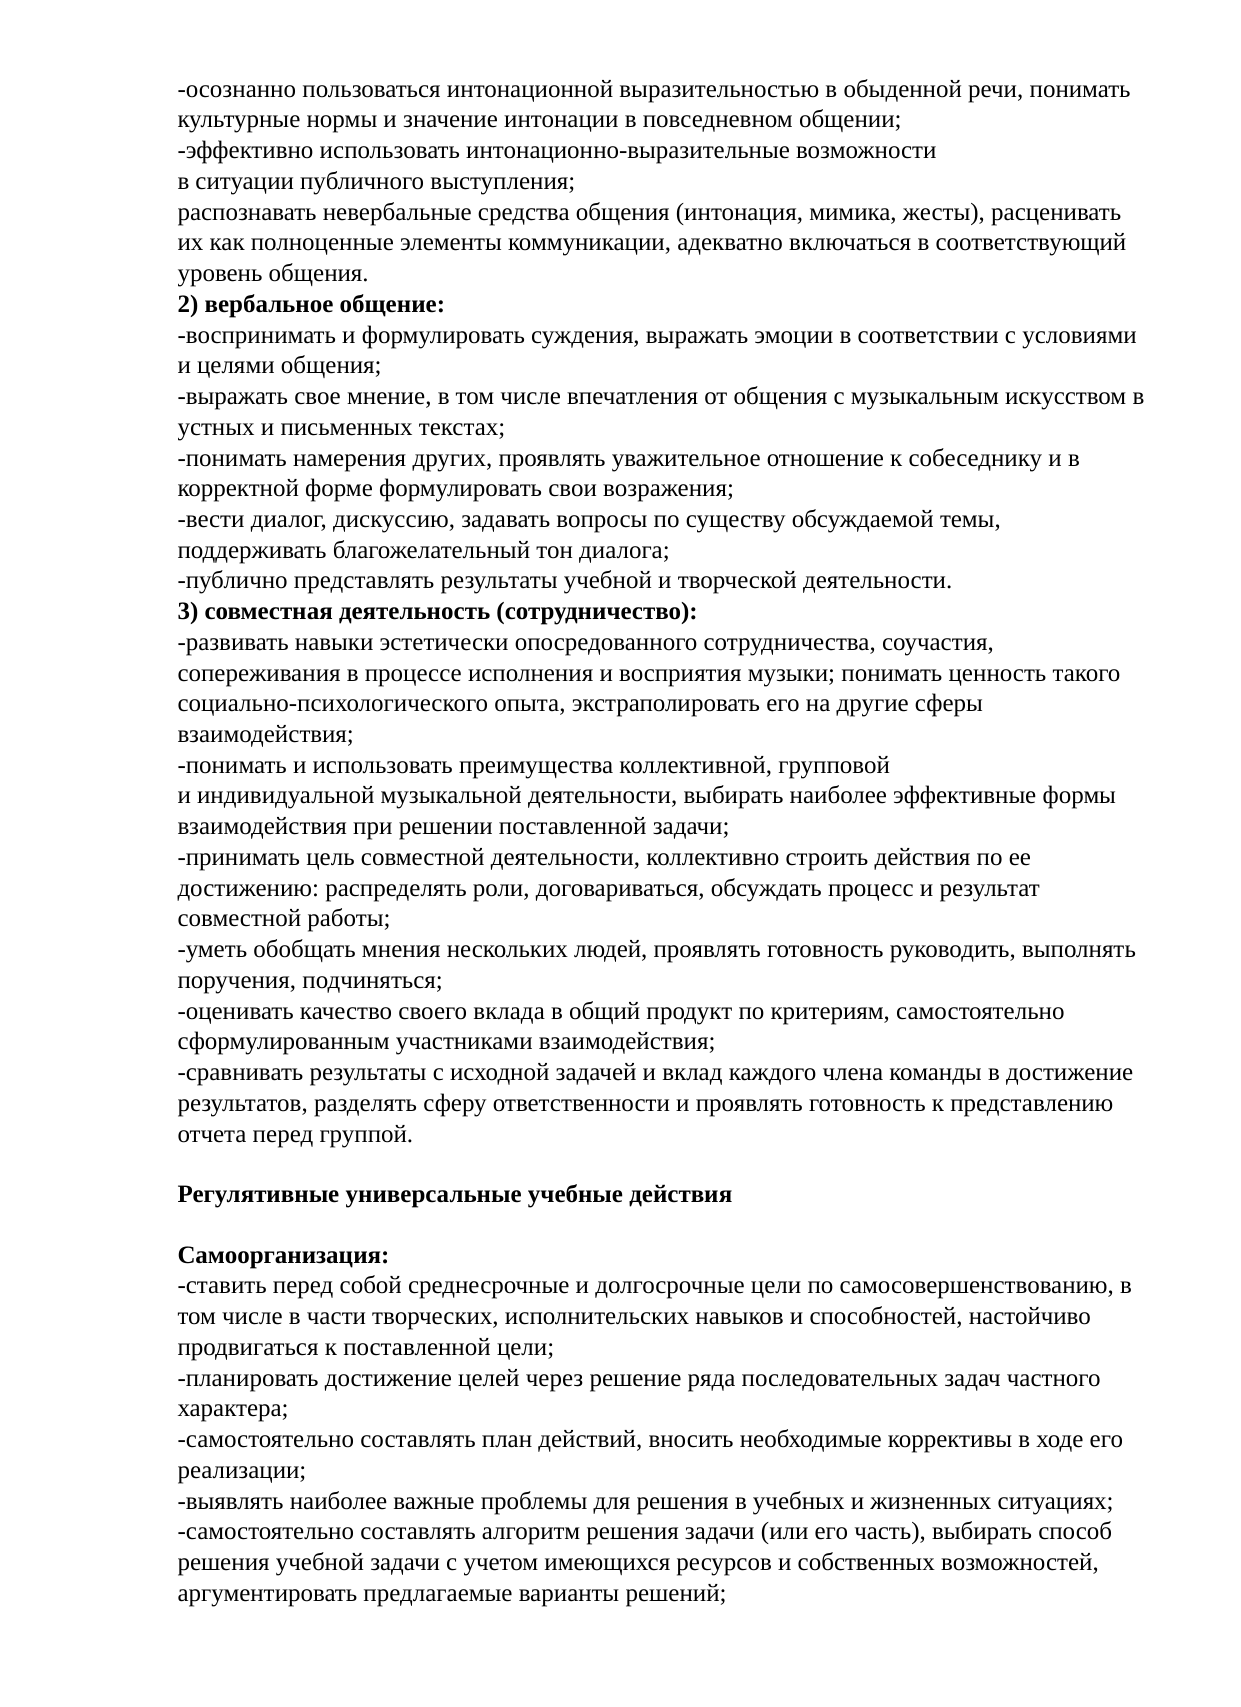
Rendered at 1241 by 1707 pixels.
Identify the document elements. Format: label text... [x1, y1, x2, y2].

text Регулятивные универсальные учебные действия [177, 1179, 1152, 1208]
text -уметь обобщать мнения нескольких людей, проявлять готовность руководить, выполнять поручения, подчиняться; [177, 934, 1152, 994]
text -эффективно использовать интонационно-выразительные возможности в ситуации публичного выступления; [177, 135, 1152, 195]
text -планировать достижение целей через решение ряда последовательных задач частного характера; [177, 1363, 1152, 1422]
text -понимать и использовать преимущества коллективной, групповой и индивидуальной музыкальной деятельности, выбирать наиболее эффективные формы взаимодействия при решении поставленной задачи; [177, 750, 1152, 840]
text -принимать цель совместной деятельности, коллективно строить действия по ее достижению: распределять роли, договариваться, обсуждать процесс и результат совместной работы; [177, 842, 1152, 932]
text Самоорганизация: [177, 1240, 1152, 1269]
text -самостоятельно составлять алгоритм решения задачи (или его часть), выбирать способ решения учебной задачи с учетом имеющихся ресурсов и собственных возможностей, аргументировать предлагаемые варианты решений; [177, 1516, 1152, 1607]
text -ставить перед собой среднесрочные и долгосрочные цели по самосовершенствованию, в том числе в части творческих, исполнительских навыков и способностей, настойчиво продвигаться к поставленной цели; [177, 1271, 1152, 1361]
text -понимать намерения других, проявлять уважительное отношение к собеседнику и в корректной форме формулировать свои возражения; [177, 443, 1152, 502]
text 2) вербальное общение: [177, 289, 1152, 318]
text -выявлять наиболее важные проблемы для решения в учебных и жизненных ситуациях; [177, 1486, 1152, 1514]
text -развивать навыки эстетически опосредованного сотрудничества, соучастия, сопереживания в процессе исполнения и восприятия музыки; понимать ценность такого социально-психологического опыта, экстраполировать его на другие сферы взаимодействия; [177, 627, 1152, 748]
text -вести диалог, дискуссию, задавать вопросы по существу обсуждаемой темы, поддерживать благожелательный тон диалога; [177, 504, 1152, 563]
text 3) совместная деятельность (сотрудничество): [177, 596, 1152, 625]
text распознавать невербальные средства общения (интонация, мимика, жесты), расценивать их как полноценные элементы коммуникации, адекватно включаться в соответствующий уровень общения. [177, 197, 1152, 287]
text -воспринимать и формулировать суждения, выражать эмоции в соответствии с условиями и целями общения; [177, 320, 1152, 379]
text -самостоятельно составлять план действий, вносить необходимые коррективы в ходе его реализации; [177, 1424, 1152, 1484]
text -осознанно пользоваться интонационной выразительностью в обыденной речи, понимать культурные нормы и значение интонации в повседневном общении; [177, 74, 1152, 133]
text -сравнивать результаты с исходной задачей и вклад каждого члена команды в достижение результатов, разделять сферу ответственности и проявлять готовность к представлению отчета перед группой. [177, 1057, 1152, 1147]
text -публично представлять результаты учебной и творческой деятельности. [177, 566, 1152, 594]
text -оценивать качество своего вклада в общий продукт по критериям, самостоятельно сформулированным участниками взаимодействия; [177, 996, 1152, 1055]
text -выражать свое мнение, в том числе впечатления от общения с музыкальным искусством в устных и письменных текстах; [177, 381, 1152, 441]
